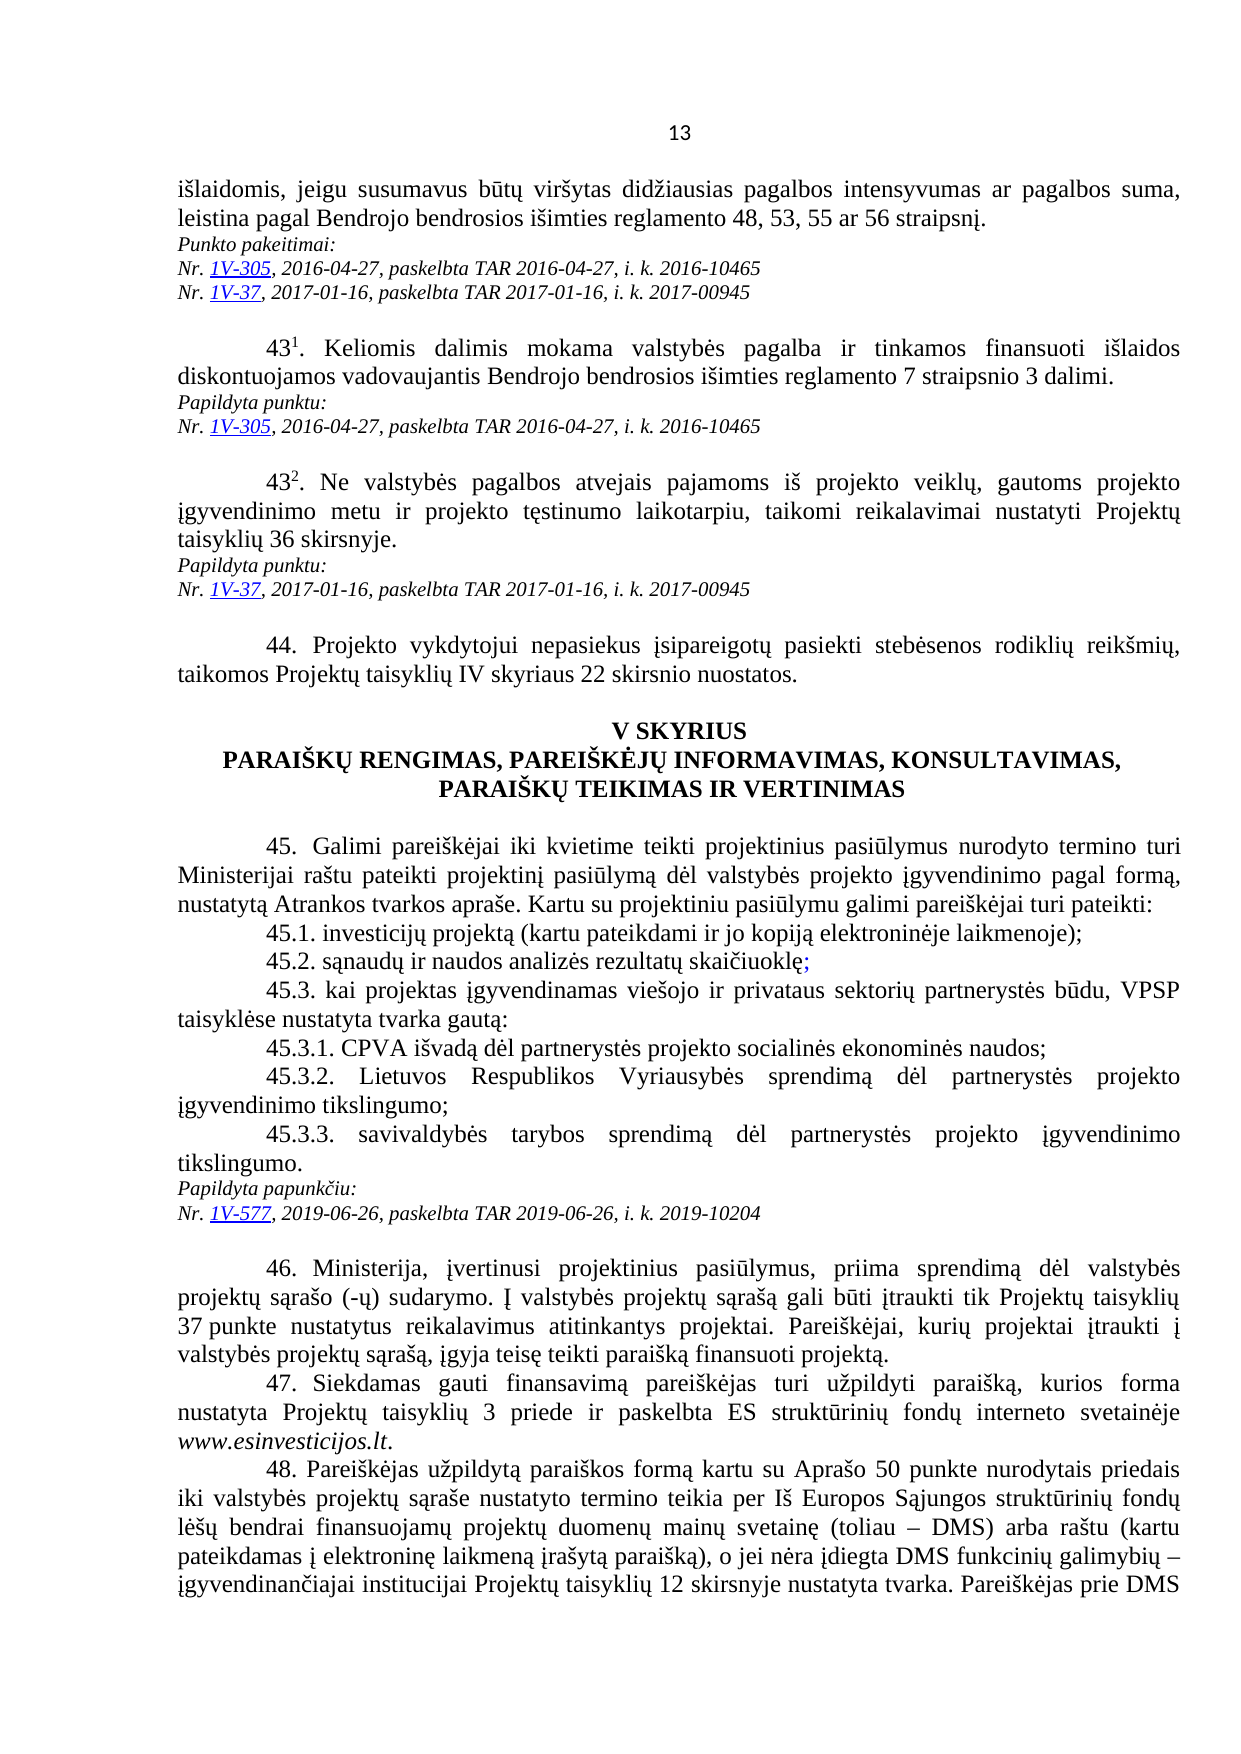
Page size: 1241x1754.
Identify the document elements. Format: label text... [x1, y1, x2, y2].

text 45.3.2. Lietuvos Respublikos Vyriausybės sprendimą dėl partnerystės projekto įgyvendinimo tikslingumo; [177, 1061, 1181, 1119]
text PARAIŠKŲ RENGIMAS, PAREIŠKĖJŲ INFORMAVIMAS, KONSULTAVIMAS, PARAIŠKŲ TEIKIMAS IR VERTINIMAS [177, 745, 1167, 803]
text V SKYRIUS [177, 716, 1181, 745]
text Nr. 1V-305, 2016-04-27, paskelbta TAR 2016-04-27, i. k. 2016-10465 [177, 414, 1181, 438]
text 44. Projekto vykdytojui nepasiekus įsipareigotų pasiekti stebėsenos rodiklių reikšmių, taikomos Projektų taisyklių IV skyriaus 22 skirsnio nuostatos. [177, 630, 1181, 688]
text 48. Pareiškėjas užpildytą paraiškos formą kartu su Aprašo 50 punkte nurodytais priedais iki valstybės projektų sąraše nustatyto termino teikia per Iš Europos Sąjungos struktūrinių fondų lėšų bendrai finansuojamų projektų duomenų mainų svetainę (toliau – DMS) arba raštu (kartu pateikdamas į elektroninę laikmeną įrašytą paraišką), o jei nėra įdiegta DMS funkcinių galimybių – įgyvendinančiajai institucijai Projektų taisyklių 12 skirsnyje nustatyta tvarka. Pareiškėjas prie DMS [177, 1454, 1181, 1598]
text 45.3.1. CPVA išvadą dėl partnerystės projekto socialinės ekonominės naudos; [177, 1033, 1181, 1061]
text išlaidomis, jeigu susumavus būtų viršytas didžiausias pagalbos intensyvumas ar pagalbos suma, leistina pagal Bendrojo bendrosios išimties reglamento 48, 53, 55 ar 56 straipsnį. [177, 174, 1181, 232]
text Nr. 1V-577, 2019-06-26, paskelbta TAR 2019-06-26, i. k. 2019-10204 [177, 1200, 1181, 1224]
text Nr. 1V-305, 2016-04-27, paskelbta TAR 2016-04-27, i. k. 2016-10465 [177, 256, 1181, 280]
text 432. Ne valstybės pagalbos atvejais pajamoms iš projekto veiklų, gautoms projekto įgyvendinimo metu ir projekto tęstinumo laikotarpiu, taikomi reikalavimai nustatyti Projektų taisyklių 36 skirsnyje. [177, 467, 1181, 553]
text 45.1. investicijų projektą (kartu pateikdami ir jo kopiją elektroninėje laikmenoje); [177, 918, 1181, 946]
text 45.3.3. savivaldybės tarybos sprendimą dėl partnerystės projekto įgyvendinimo tikslingumo. [177, 1119, 1181, 1176]
text 45. Galimi pareiškėjai iki kvietime teikti projektinius pasiūlymus nurodyto termino turi Ministerijai raštu pateikti projektinį pasiūlymą dėl valstybės projekto įgyvendinimo pagal formą, nustatytą Atrankos tvarkos apraše. Kartu su projektiniu pasiūlymu galimi pareiškėjai turi pateikti: [177, 831, 1181, 918]
text Punkto pakeitimai: [177, 232, 1181, 256]
text 45.3. kai projektas įgyvendinamas viešojo ir privataus sektorių partnerystės būdu, VPSP taisyklėse nustatyta tvarka gautą: [177, 975, 1181, 1033]
text 45.2. sąnaudų ir naudos analizės rezultatų skaičiuoklę; [177, 946, 1181, 975]
text Papildyta punktu: [177, 553, 1181, 577]
text Nr. 1V-37, 2017-01-16, paskelbta TAR 2017-01-16, i. k. 2017-00945 [177, 280, 1181, 304]
text Nr. 1V-37, 2017-01-16, paskelbta TAR 2017-01-16, i. k. 2017-00945 [177, 577, 1181, 601]
text Papildyta punktu: [177, 390, 1181, 414]
text Papildyta papunkčiu: [177, 1176, 1181, 1200]
text 46. Ministerija, įvertinusi projektinius pasiūlymus, priima sprendimą dėl valstybės projektų sąrašo (-ų) sudarymo. Į valstybės projektų sąrašą gali būti įtraukti tik Projektų taisyklių 37 punkte nustatytus reikalavimus atitinkantys projektai. Pareiškėjai, kurių projektai įtraukti į valstybės projektų sąrašą, įgyja teisę teikti paraišką finansuoti projektą. [177, 1253, 1181, 1368]
text 47. Siekdamas gauti finansavimą pareiškėjas turi užpildyti paraišką, kurios forma nustatyta Projektų taisyklių 3 priede ir paskelbta ES struktūrinių fondų interneto svetainėje www.esinvesticijos.lt. [177, 1368, 1181, 1454]
text 431. Keliomis dalimis mokama valstybės pagalba ir tinkamos finansuoti išlaidos diskontuojamos vadovaujantis Bendrojo bendrosios išimties reglamento 7 straipsnio 3 dalimi. [177, 333, 1181, 390]
